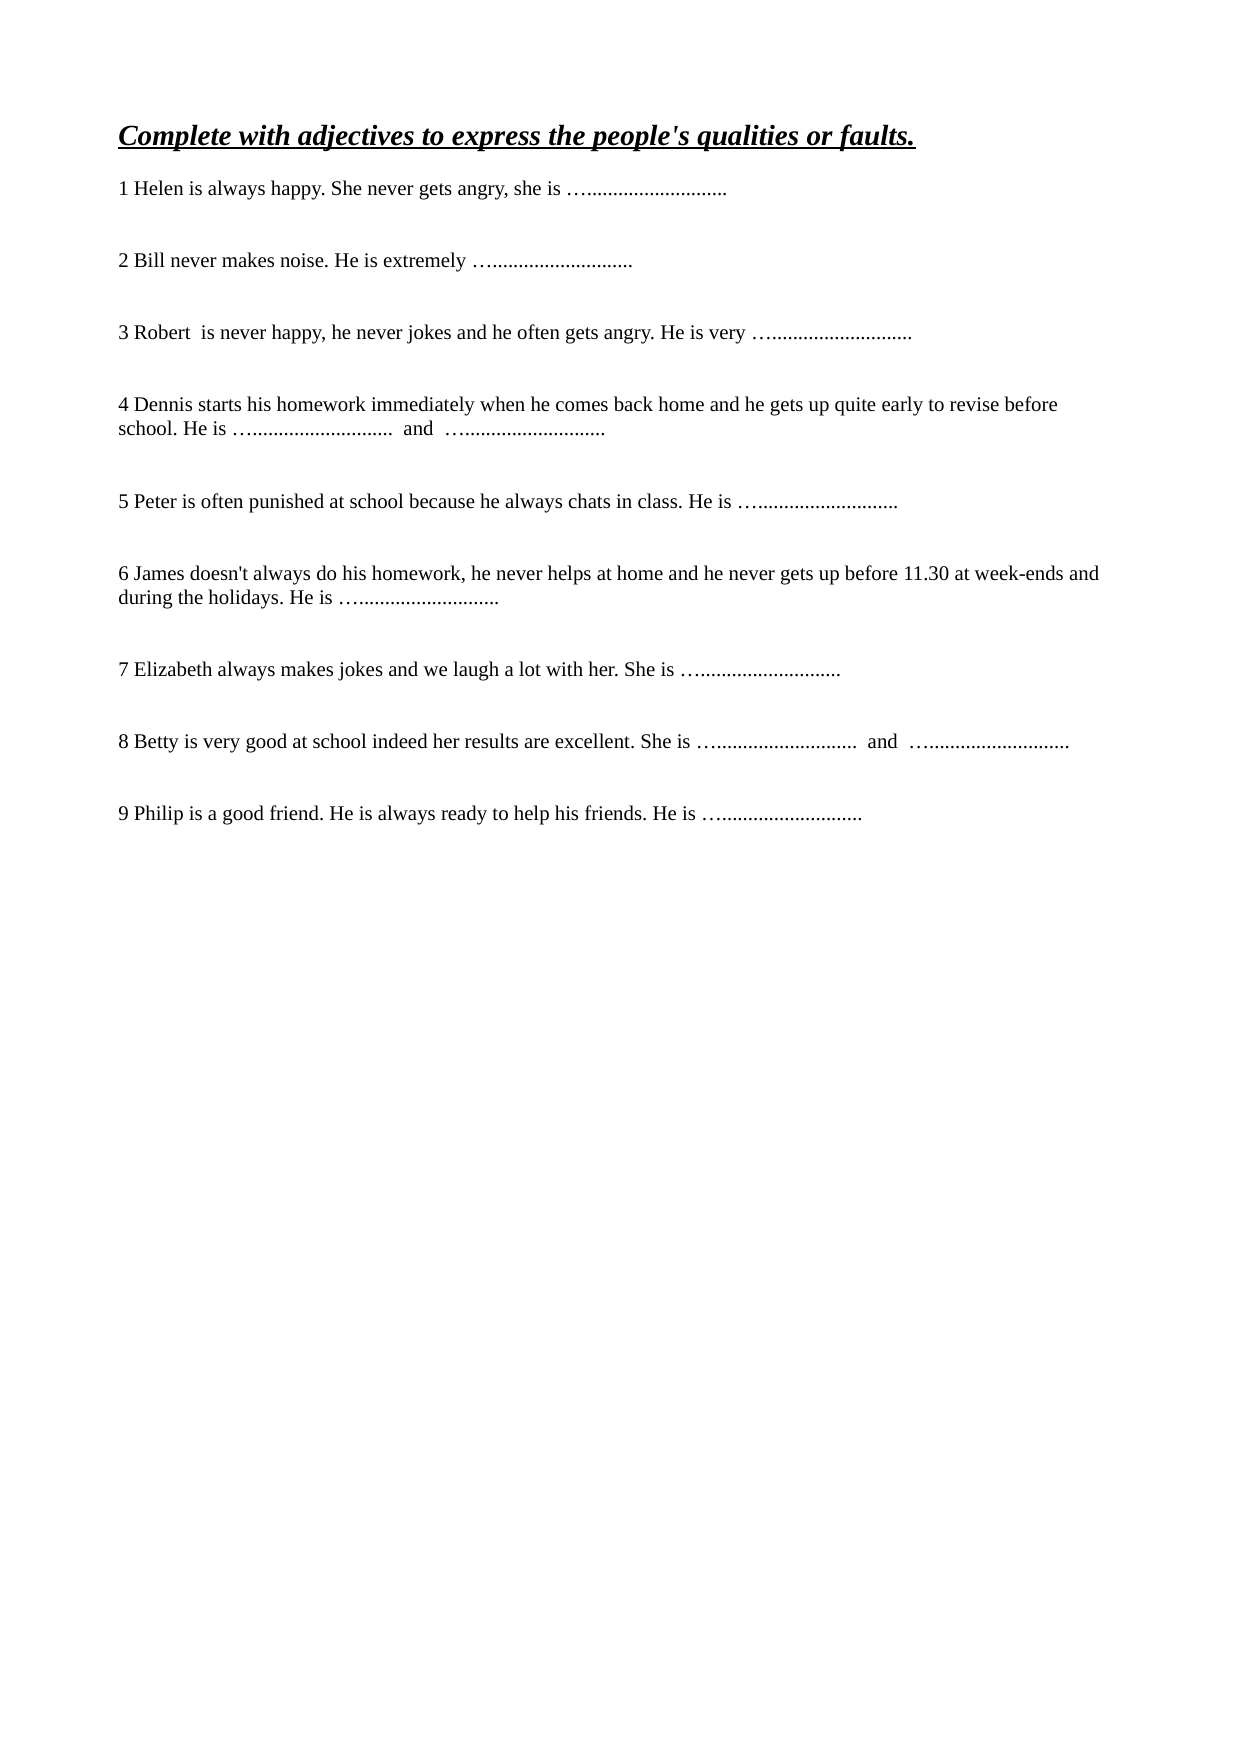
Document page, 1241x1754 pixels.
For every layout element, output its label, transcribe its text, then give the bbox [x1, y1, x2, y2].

text 8 Betty is very good at school indeed her results are excellent. She is …........................... and …........................... [118, 729, 1122, 753]
text 9 Philip is a good friend. He is always ready to help his friends. He is …........................... [118, 801, 1122, 825]
text 5 Peter is often punished at school because he always chats in class. He is …........................... [118, 488, 1122, 513]
text Complete with adjectives to express the people's qualities or faults. [118, 118, 1122, 152]
text 4 Dennis starts his homework immediately when he comes back home and he gets up quite early to revise before school. He is …........................... and …........................... [118, 392, 1122, 440]
text 2 Bill never makes noise. He is extremely …........................... [118, 248, 1122, 272]
text 7 Elizabeth always makes jokes and we laugh a lot with her. She is …........................... [118, 657, 1122, 681]
text 1 Helen is always happy. She never gets angry, she is …........................... [118, 176, 1122, 200]
text 3 Robert is never happy, he never jokes and he often gets angry. He is very …........................... [118, 320, 1122, 344]
text 6 James doesn't always do his homework, he never helps at home and he never gets up before 11.30 at week-ends and during the holidays. He is …........................... [118, 561, 1122, 609]
